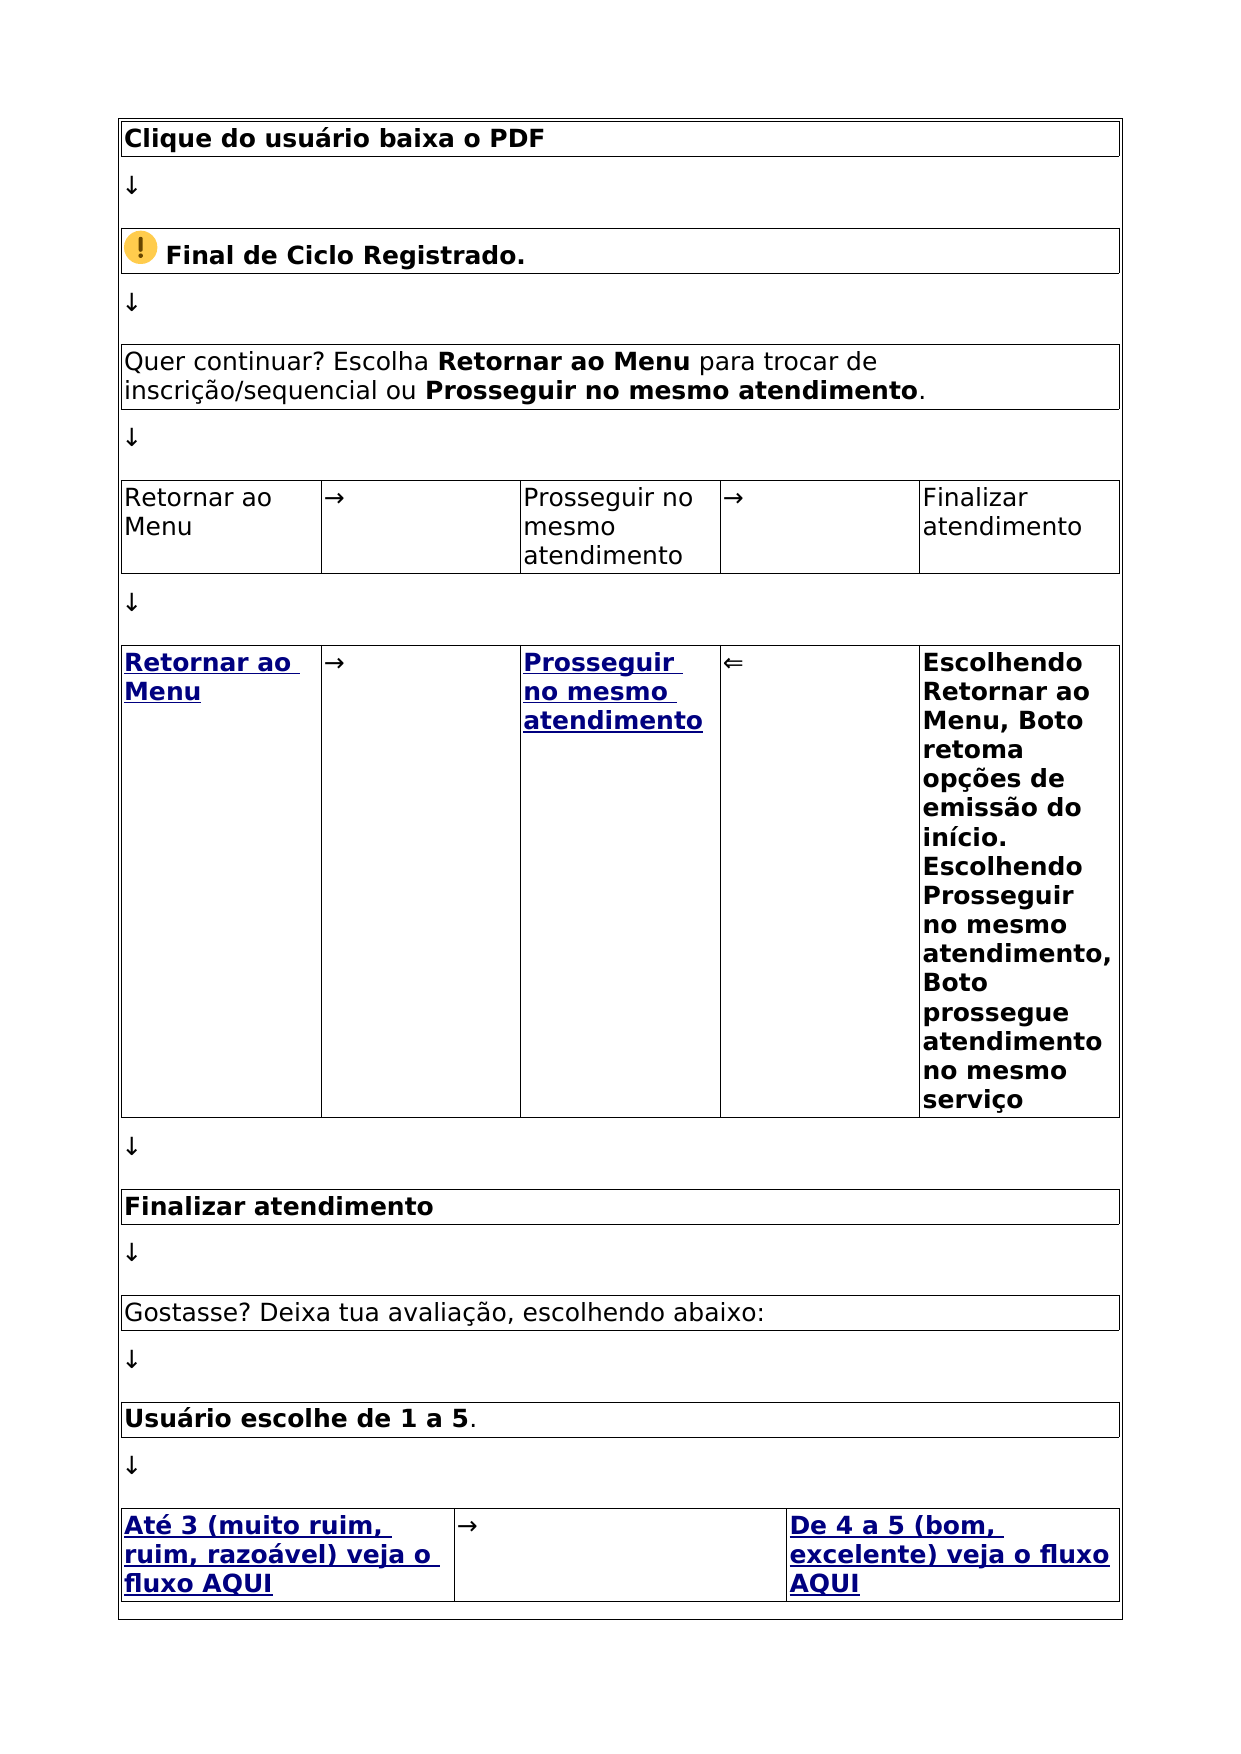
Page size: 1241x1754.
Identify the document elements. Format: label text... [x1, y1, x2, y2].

table_header → [322, 646, 520, 1117]
table_header Prosseguir no mesmo atendimento [521, 646, 720, 1117]
table_header → [455, 1509, 786, 1601]
table_header Final de Ciclo Registrado. [122, 229, 1119, 273]
table_header Prosseguir no mesmo atendimento [521, 481, 720, 573]
table_header Escolhendo Retornar ao Menu, Boto retoma opções de emissão do início. Escolhendo Prosseguir no mesmo atendimento, Boto prossegue atendimento no mesmo serviço [920, 646, 1119, 1117]
table_header → [322, 481, 520, 573]
table_header → [721, 481, 919, 573]
table_header Até 3 (muito ruim, ruim, razoável) veja o fluxo AQUI [122, 1509, 454, 1601]
table_header ↓ ↓ ↓ ↓ ↓ ↓ ↓ ↓ [119, 119, 1122, 1619]
table_header Finalizar atendimento [122, 1190, 1119, 1224]
table_header Finalizar atendimento [920, 481, 1119, 573]
table_header ⇐ [721, 646, 919, 1117]
table_header Retornar ao Menu [122, 646, 321, 1117]
table_header Usuário escolhe de 1 a 5. [122, 1403, 1119, 1437]
table_header Quer continuar? Escolha Retornar ao Menu para trocar de inscrição/sequencial ou Prosseguir no mesmo atendimento. [122, 345, 1119, 408]
table_header De 4 a 5 (bom, excelente) veja o fluxo AQUI [787, 1509, 1119, 1601]
table_header Clique do usuário baixa o PDF [122, 122, 1119, 156]
table_header Gostasse? Deixa tua avaliação, escolhendo abaixo: [122, 1296, 1119, 1330]
table_header Retornar ao Menu [122, 481, 321, 573]
